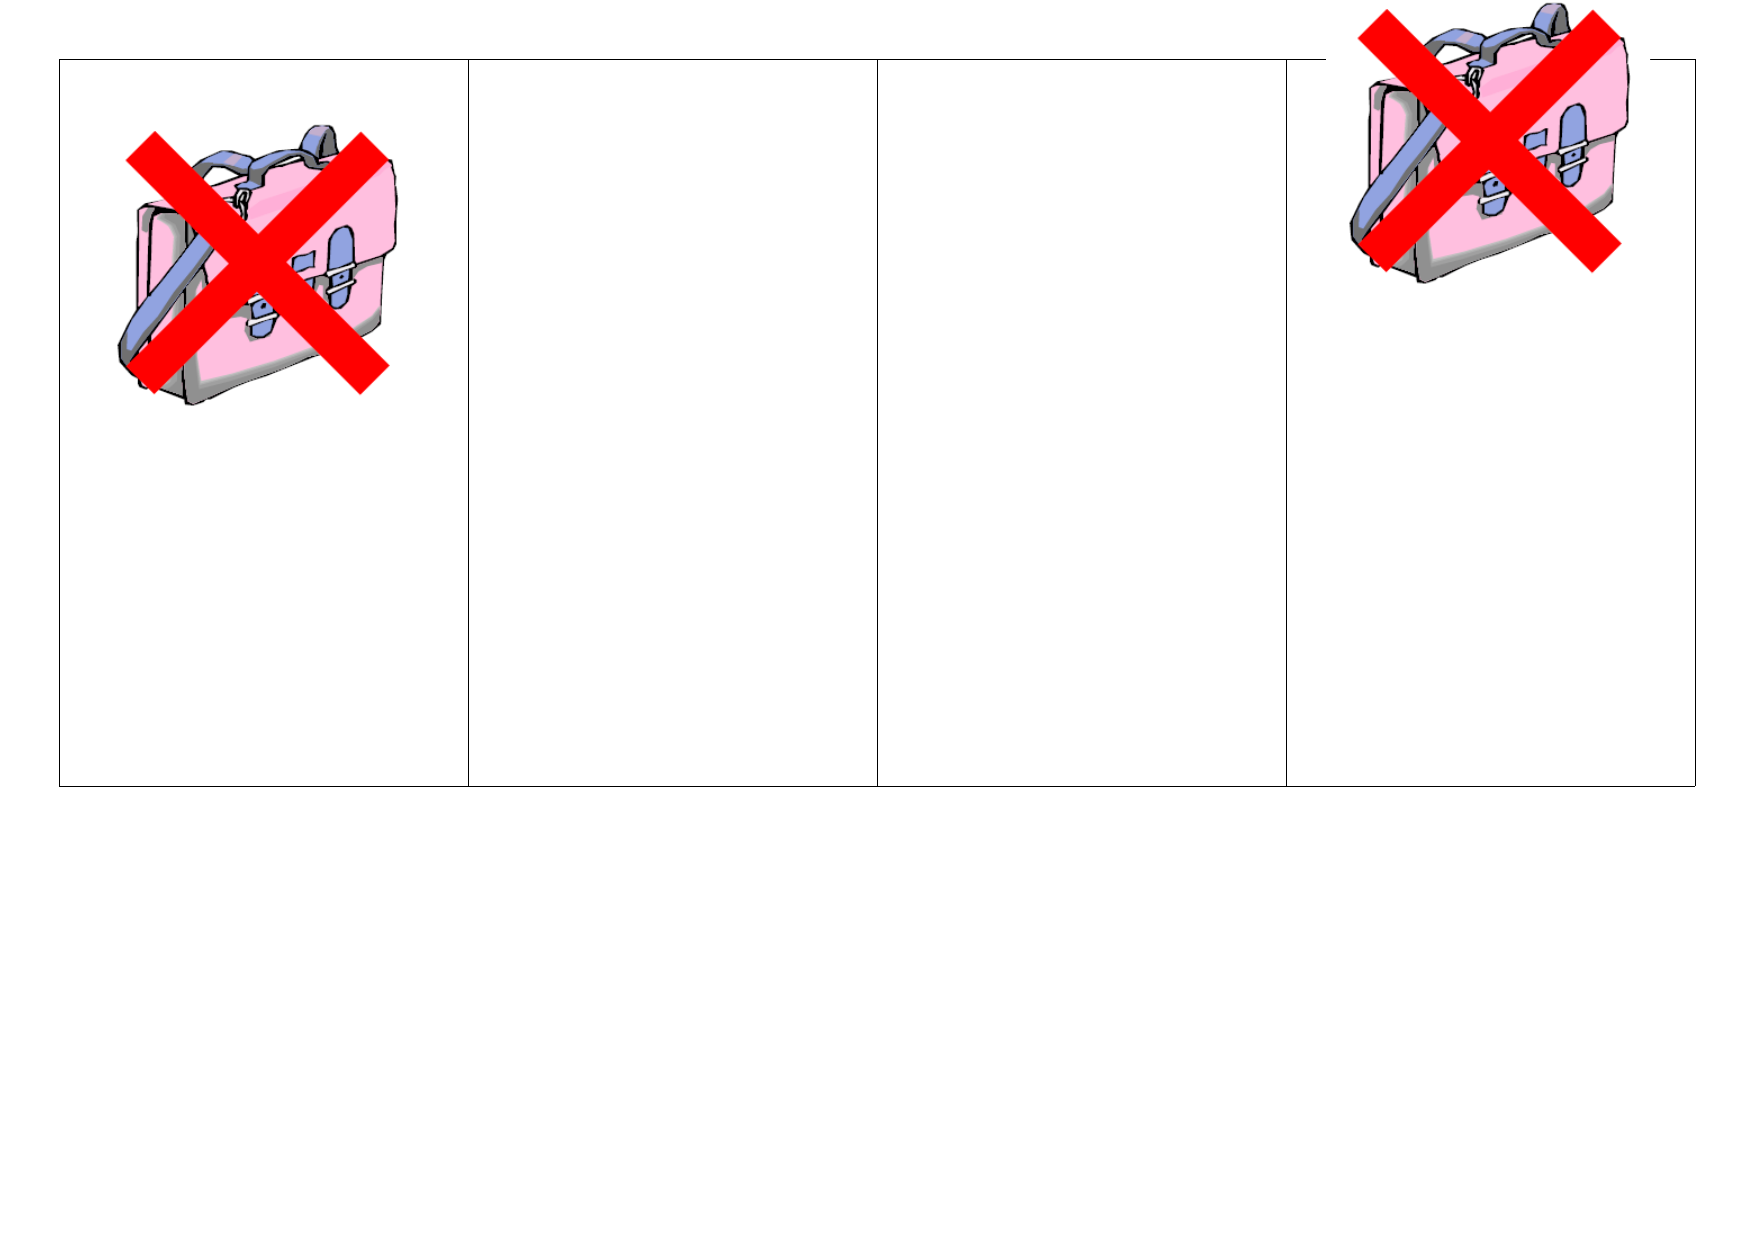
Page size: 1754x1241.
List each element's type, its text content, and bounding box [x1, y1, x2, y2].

table_header JEUDI 24 AVRIL [469, 60, 877, 786]
table_header MERCREDI 23 AVRIL [60, 60, 468, 786]
table_header VENDREDI 25 AVRIL [878, 60, 1286, 786]
picture [94, 121, 419, 410]
picture [1326, 0, 1651, 288]
table_header SAMEDI 26 AVRIL [1287, 60, 1695, 786]
